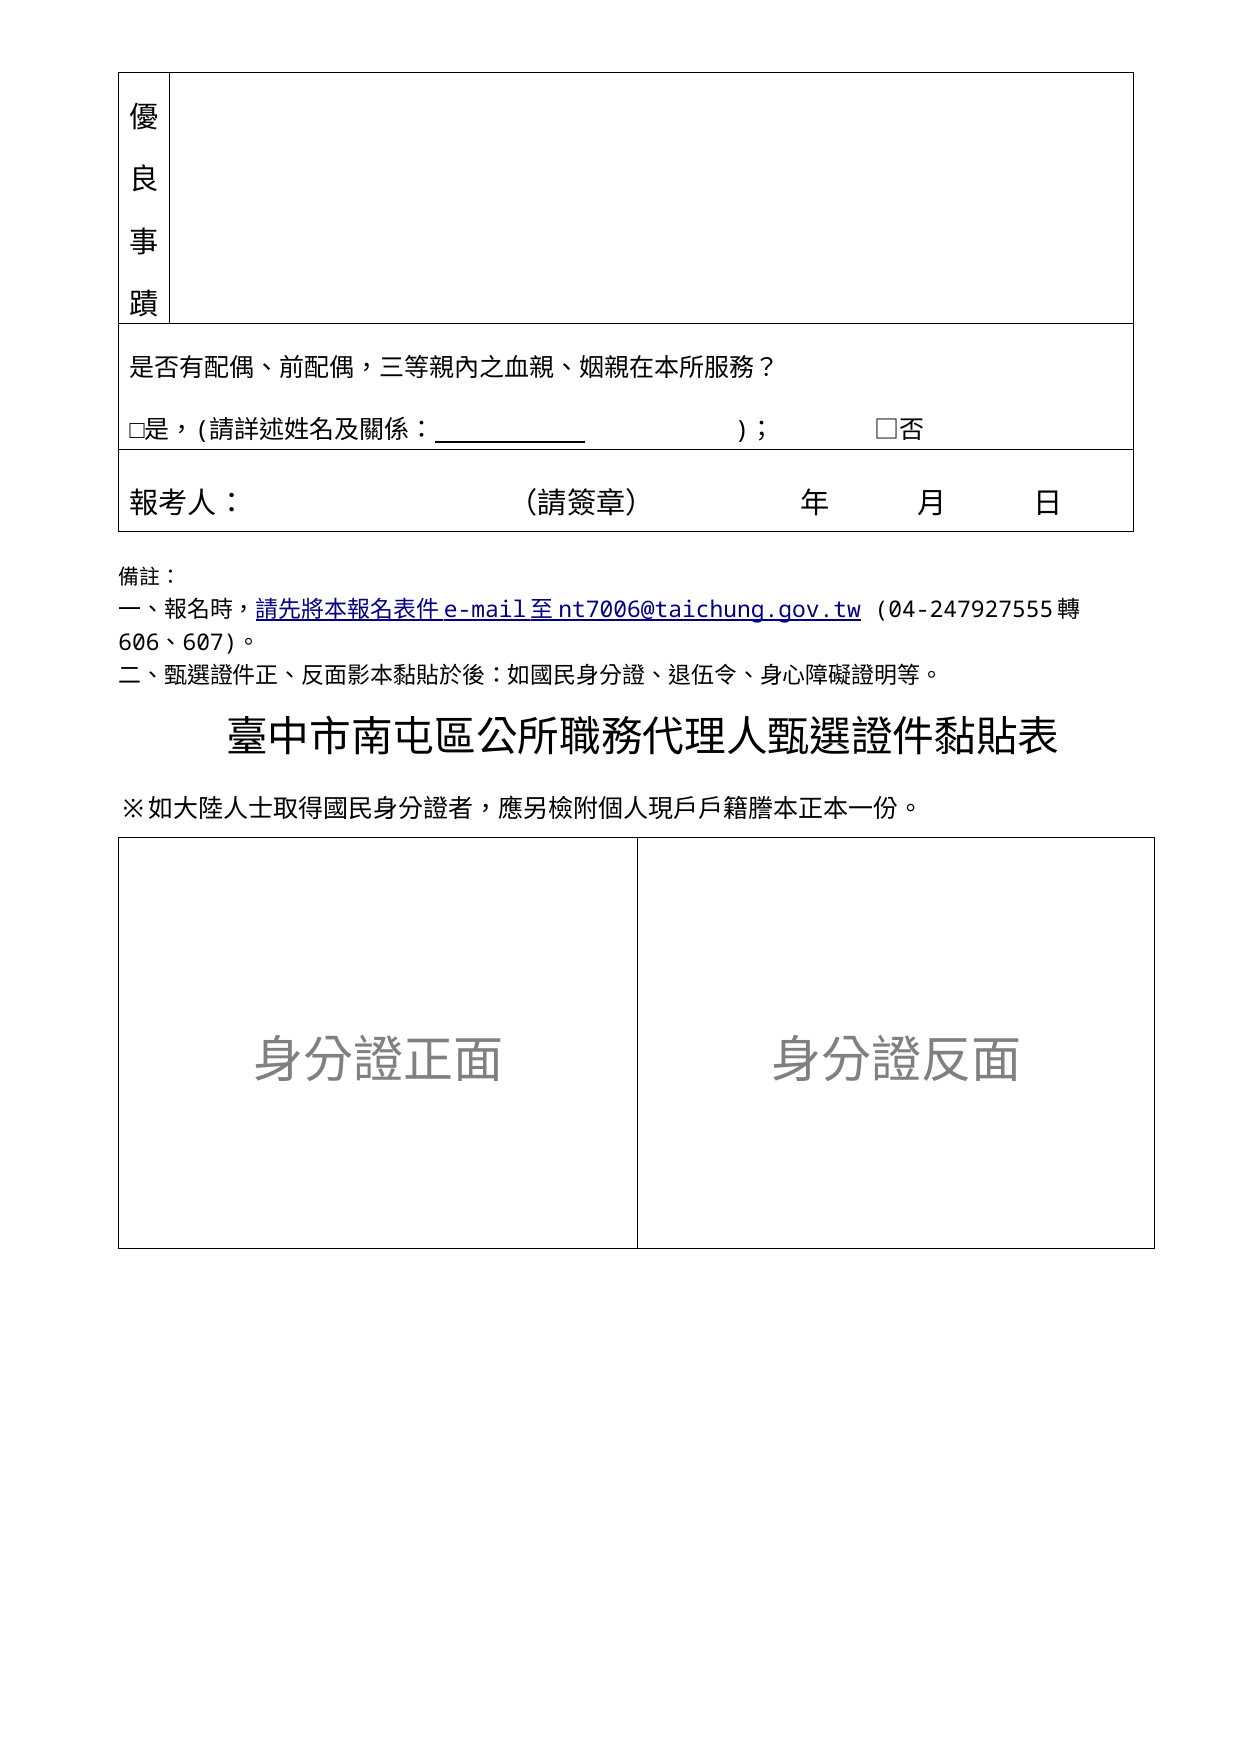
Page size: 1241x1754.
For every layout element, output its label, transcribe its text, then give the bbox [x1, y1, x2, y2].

table_header 身分證正面 [119, 838, 637, 1248]
table_cell [170, 73, 1133, 323]
table_cell 是否有配偶、前配偶，三等親內之血親、姻親在本所服務？ □是，(請詳述姓名及關係： )； □否 [119, 324, 1133, 449]
text 備註： [118, 561, 1167, 591]
text 二、甄選證件正、反面影本黏貼於後：如國民身分證、退伍令、身心障礙證明等。 [118, 657, 1167, 691]
table_header 身分證反面 [638, 838, 1154, 1248]
text 臺中市南屯區公所職務代理人甄選證件黏貼表 [118, 703, 1167, 763]
text 一、報名時，請先將本報名表件e-mail至nt7006@taichung.gov.tw (04-247927555轉606、607)。 [118, 591, 1167, 657]
text ※如大陸人士取得國民身分證者，應另檢附個人現戶戶籍謄本正本一份。 [118, 788, 1167, 825]
table_cell 報考人： （請簽章） 年 月 日 [119, 450, 1133, 531]
table_cell 優良事蹟 [119, 73, 169, 323]
